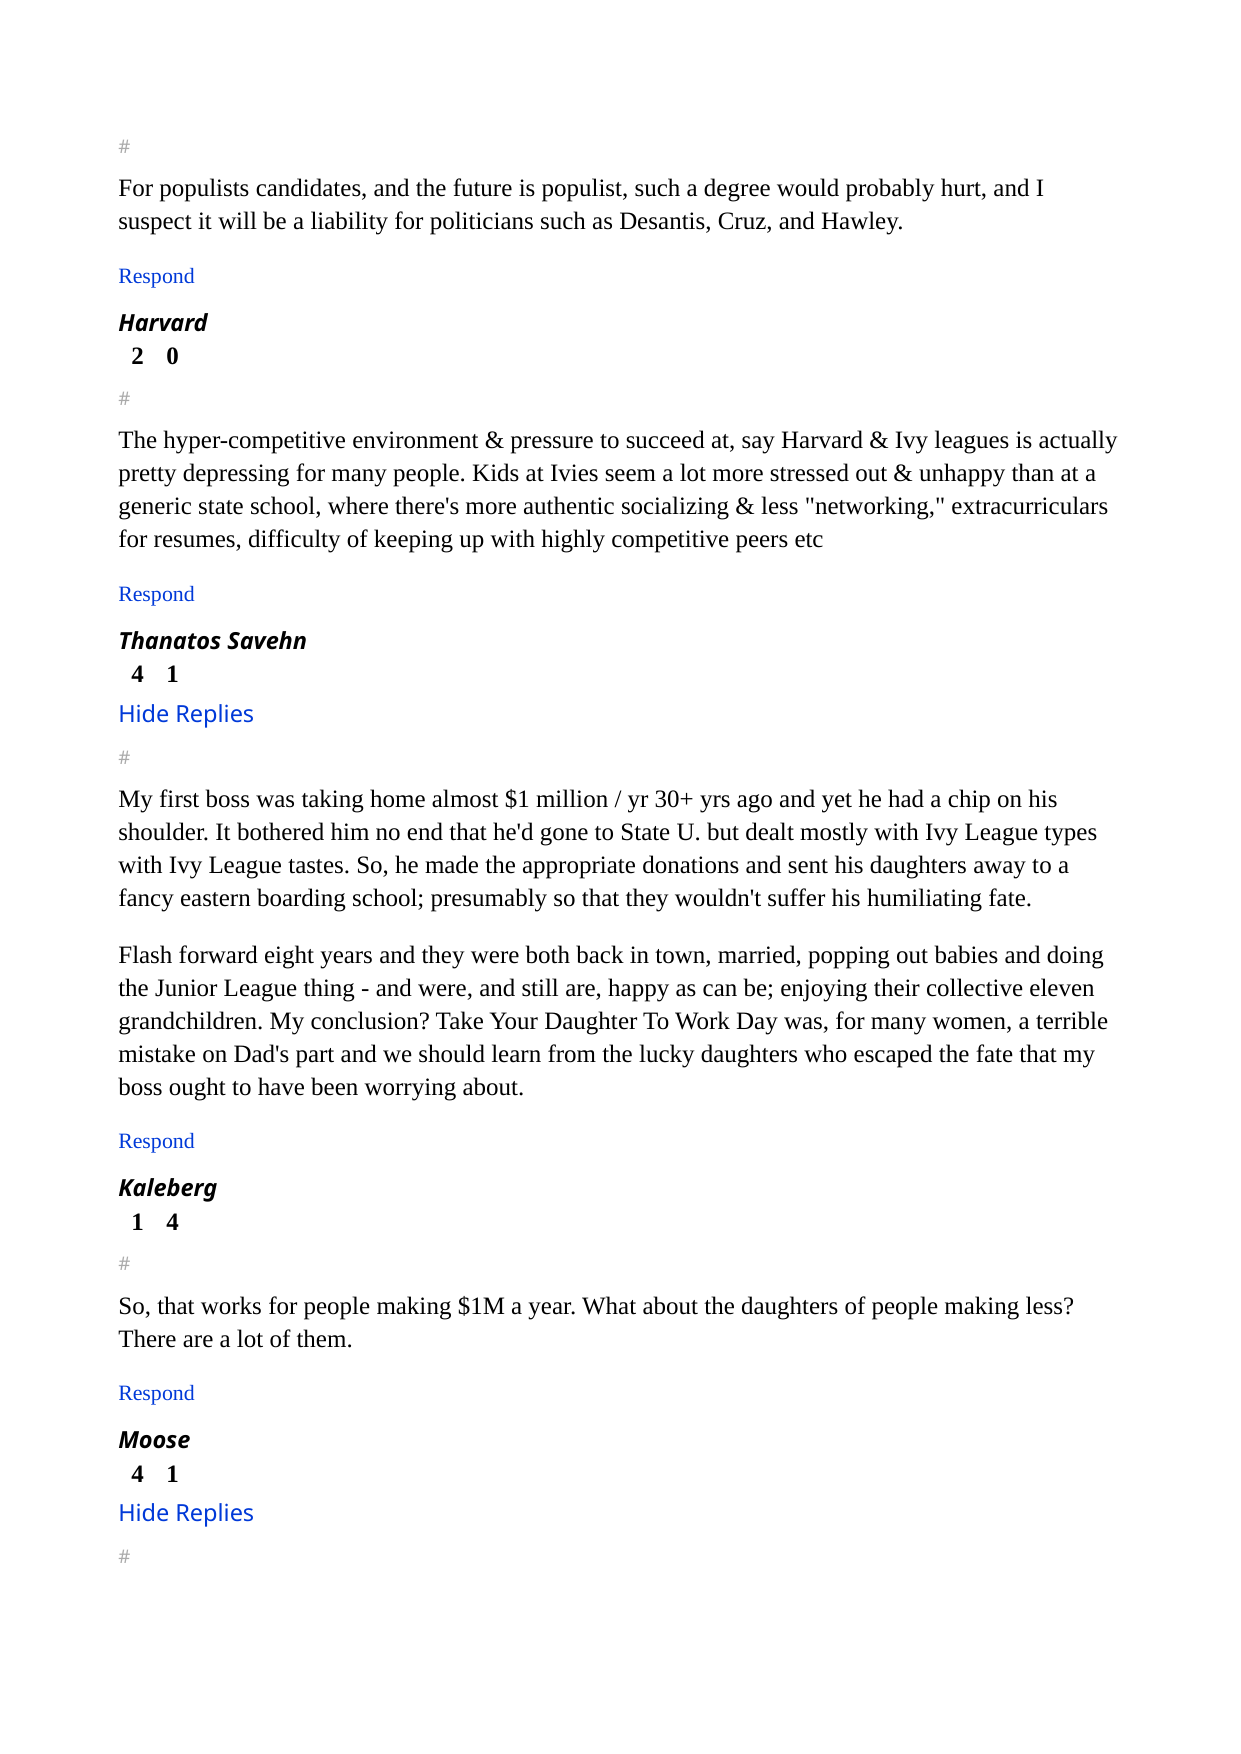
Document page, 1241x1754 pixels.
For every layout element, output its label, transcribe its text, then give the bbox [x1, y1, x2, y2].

text Flash forward eight years and they were both back in town, married, popping out babies and doing the Junior League thing - and were, and still are, happy as can be; enjoying their collective eleven grandchildren. My conclusion? Take Your Daughter To Work Day was, for many women, a terrible mistake on Dad's part and we should learn from the lucky daughters who escaped the fate that my boss ought to have been worrying about. [118, 940, 1122, 1101]
table_header 4 [131, 1459, 154, 1488]
table_header 4 [131, 660, 154, 688]
text # [118, 729, 1122, 769]
text # [118, 1528, 1122, 1569]
text Respond [118, 1380, 1122, 1406]
table_header [118, 1459, 131, 1488]
text # [118, 118, 1122, 159]
table_header [155, 1207, 166, 1236]
subtitle Thanatos Savehn [118, 624, 1122, 656]
text # [118, 1236, 1122, 1276]
text My first boss was taking home almost $1 million / yr 30+ yrs ago and yet he had a chip on his shoulder. It bothered him no end that he'd gone to State U. but dealt mostly with Ivy League types with Ivy League tastes. So, he made the appropriate donations and sent his daughters away to a fancy eastern boarding school; presumably so that they wouldn't suffer his humiliating fate. [118, 784, 1122, 912]
table_header [118, 660, 131, 688]
table_header [118, 1207, 131, 1236]
text # [118, 370, 1122, 411]
text Hide Replies [118, 688, 1122, 729]
text Hide Replies [118, 1488, 1122, 1528]
table_header 1 [131, 1207, 154, 1236]
text Respond [118, 263, 1122, 288]
table_header 1 [166, 660, 194, 688]
text The hyper-competitive environment & pressure to succeed at, say Harvard & Ivy leagues is actually pretty depressing for many people. Kids at Ivies seem a lot more stressed out & unhappy than at a generic state school, where there's more authentic socializing & less "networking," extracurriculars for resumes, difficulty of keeping up with highly competitive peers etc [118, 425, 1122, 553]
subtitle Harvard [118, 306, 1122, 338]
table_header [155, 660, 166, 688]
table_header 4 [166, 1207, 194, 1236]
table_header 2 [131, 341, 154, 370]
table_header [155, 1459, 166, 1488]
table_header [155, 341, 166, 370]
table_header 0 [166, 341, 194, 370]
subtitle Kaleberg [118, 1172, 1122, 1204]
subtitle Moose [118, 1424, 1122, 1456]
text So, that works for people making $1M a year. What about the daughters of people making less? There are a lot of them. [118, 1291, 1122, 1353]
table_header 1 [166, 1459, 194, 1488]
text Respond [118, 581, 1122, 606]
text For populists candidates, and the future is populist, such a degree would probably hurt, and I suspect it will be a liability for politicians such as Desantis, Cruz, and Hawley. [118, 173, 1122, 235]
table_header [118, 341, 131, 370]
text Respond [118, 1128, 1122, 1153]
